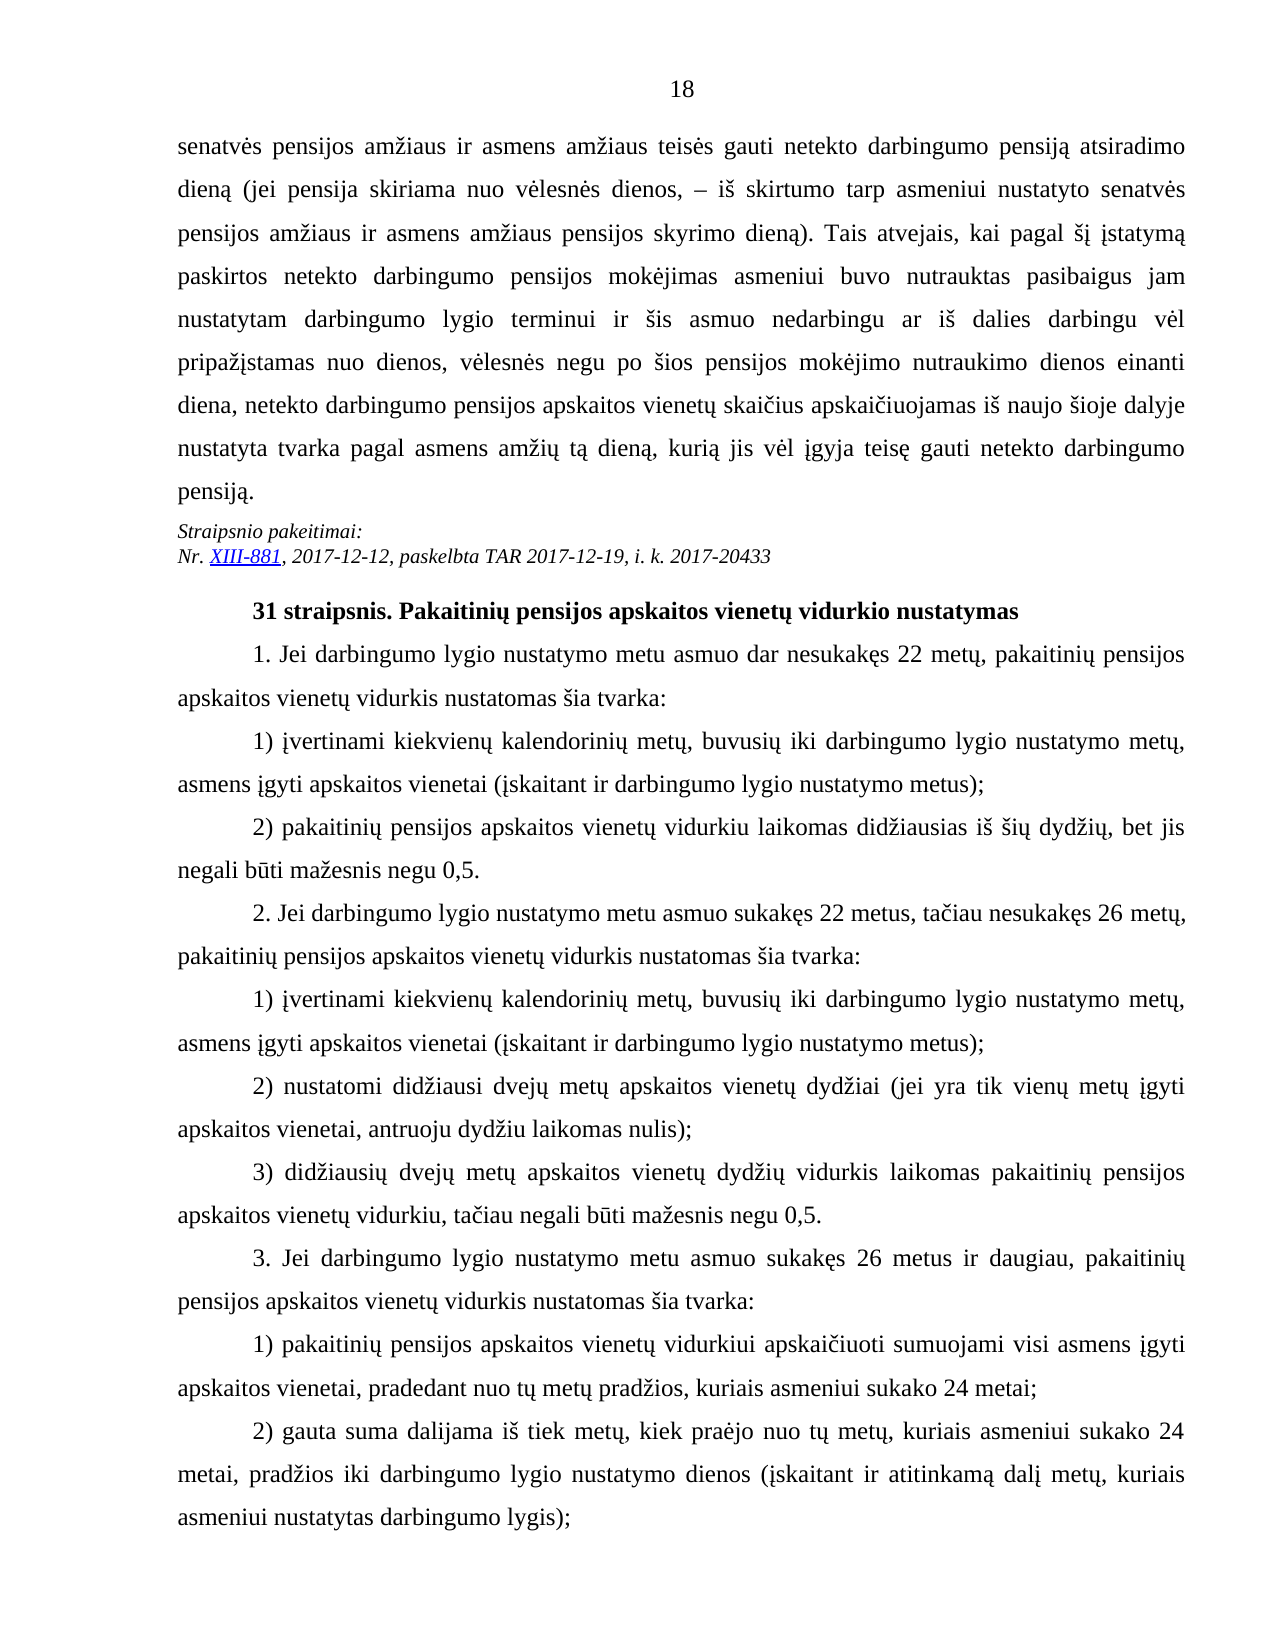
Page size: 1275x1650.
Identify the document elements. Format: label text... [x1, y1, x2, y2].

text 3) didžiausių dvejų metų apskaitos vienetų dydžių vidurkis laikomas pakaitinių pensijos apskaitos vienetų vidurkiu, tačiau negali būti mažesnis negu 0,5. [177, 1157, 1186, 1229]
text senatvės pensijos amžiaus ir asmens amžiaus teisės gauti netekto darbingumo pensiją atsiradimo dieną (jei pensija skiriama nuo vėlesnės dienos, – iš skirtumo tarp asmeniui nustatyto senatvės pensijos amžiaus ir asmens amžiaus pensijos skyrimo dieną). Tais atvejais, kai pagal šį įstatymą paskirtos netekto darbingumo pensijos mokėjimas asmeniui buvo nutrauktas pasibaigus jam nustatytam darbingumo lygio terminui ir šis asmuo nedarbingu ar iš dalies darbingu vėl pripažįstamas nuo dienos, vėlesnės negu po šios pensijos mokėjimo nutraukimo dienos einanti diena, netekto darbingumo pensijos apskaitos vienetų skaičius apskaičiuojamas iš naujo šioje dalyje nustatyta tvarka pagal asmens amžių tą dieną, kurią jis vėl įgyja teisę gauti netekto darbingumo pensiją. [177, 131, 1186, 505]
text 2) pakaitinių pensijos apskaitos vienetų vidurkiu laikomas didžiausias iš šių dydžių, bet jis negali būti mažesnis negu 0,5. [177, 812, 1186, 884]
text 3. Jei darbingumo lygio nustatymo metu asmuo sukakęs 26 metus ir daugiau, pakaitinių pensijos apskaitos vienetų vidurkis nustatomas šia tvarka: [177, 1243, 1186, 1315]
text 2) gauta suma dalijama iš tiek metų, kiek praėjo nuo tų metų, kuriais asmeniui sukako 24 metai, pradžios iki darbingumo lygio nustatymo dienos (įskaitant ir atitinkamą dalį metų, kuriais asmeniui nustatytas darbingumo lygis); [177, 1416, 1186, 1531]
text 2) nustatomi didžiausi dvejų metų apskaitos vienetų dydžiai (jei yra tik vienų metų įgyti apskaitos vienetai, antruoju dydžiu laikomas nulis); [177, 1071, 1186, 1143]
text Straipsnio pakeitimai: [177, 519, 1186, 543]
text 1) įvertinami kiekvienų kalendorinių metų, buvusių iki darbingumo lygio nustatymo metų, asmens įgyti apskaitos vienetai (įskaitant ir darbingumo lygio nustatymo metus); [177, 726, 1186, 798]
text 2. Jei darbingumo lygio nustatymo metu asmuo sukakęs 22 metus, tačiau nesukakęs 26 metų, pakaitinių pensijos apskaitos vienetų vidurkis nustatomas šia tvarka: [177, 898, 1186, 970]
text 31 straipsnis. Pakaitinių pensijos apskaitos vienetų vidurkio nustatymas [177, 596, 1186, 625]
text 1. Jei darbingumo lygio nustatymo metu asmuo dar nesukakęs 22 metų, pakaitinių pensijos apskaitos vienetų vidurkis nustatomas šia tvarka: [177, 639, 1186, 711]
text 1) pakaitinių pensijos apskaitos vienetų vidurkiui apskaičiuoti sumuojami visi asmens įgyti apskaitos vienetai, pradedant nuo tų metų pradžios, kuriais asmeniui sukako 24 metai; [177, 1329, 1186, 1401]
text Nr. XIII-881, 2017-12-12, paskelbta TAR 2017-12-19, i. k. 2017-20433 [177, 543, 1186, 568]
text 1) įvertinami kiekvienų kalendorinių metų, buvusių iki darbingumo lygio nustatymo metų, asmens įgyti apskaitos vienetai (įskaitant ir darbingumo lygio nustatymo metus); [177, 984, 1186, 1056]
